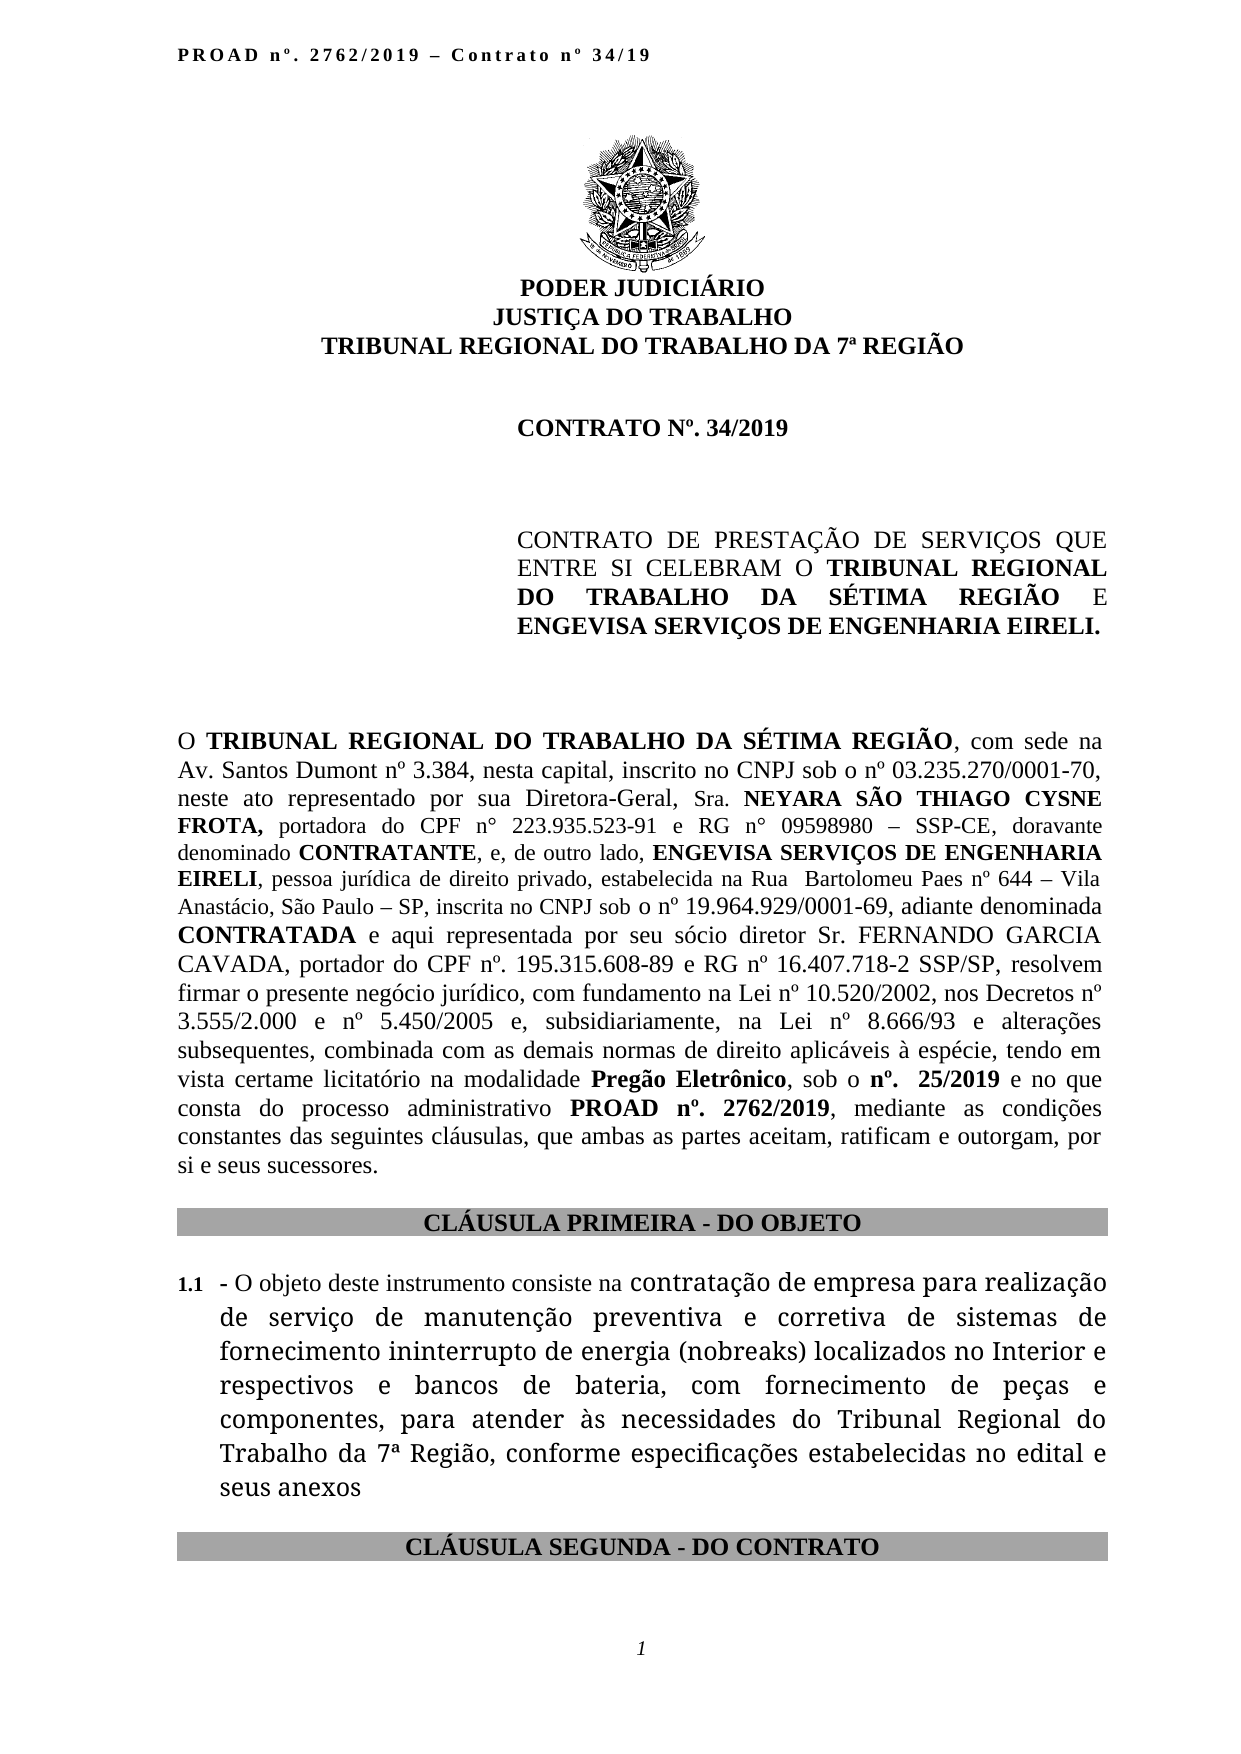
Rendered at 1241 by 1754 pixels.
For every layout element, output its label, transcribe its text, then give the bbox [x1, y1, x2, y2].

text CLÁUSULA SEGUNDA - DO CONTRATO [177, 1532, 1108, 1561]
text JUSTIÇA DO TRABALHO [177, 302, 1108, 331]
list - O objeto deste instrumento consiste na contratação de empresa para realização de serviço de manutenção preventiva e corretiva de sistemas de fornecimento ininterrupto de energia (nobreaks) localizados no Interior e respectivos e bancos de bateria, com fornecimento de peças e componentes, para atender às necessidades do Tribunal Regional do Trabalho da 7ª Região, conforme especificações estabelecidas no edital e seus anexos [177, 1265, 1108, 1503]
text CONTRATO DE PRESTAÇÃO DE SERVIÇOS QUE ENTRE SI CELEBRAM O TRIBUNAL REGIONAL DO TRABALHO DA SÉTIMA REGIÃO E ENGEVISA SERVIÇOS DE ENGENHARIA EIRELI. [517, 525, 1108, 640]
text CONTRATO Nº. 34/2019 [517, 413, 1078, 442]
text TRIBUNAL REGIONAL DO TRABALHO DA 7ª REGIÃO [177, 331, 1108, 360]
text CLÁUSULA PRIMEIRA - DO OBJETO [177, 1208, 1108, 1236]
text PODER JUDICIÁRIO [177, 273, 1108, 302]
text O TRIBUNAL REGIONAL DO TRABALHO DA SÉTIMA REGIÃO, com sede na Av. Santos Dumont nº 3.384, nesta capital, inscrito no CNPJ sob o nº 03.235.270/0001-70, neste ato representado por sua Diretora-Geral, Sra. NEYARA SÃO THIAGO CYSNE FROTA, portadora do CPF n° 223.935.523-91 e RG n° 09598980 – SSP-CE, doravante denominado CONTRATANTE, e, de outro lado, ENGEVISA SERVIÇOS DE ENGENHARIA EIRELI, pessoa jurídica de direito privado, estabelecida na Rua Bartolomeu Paes nº 644 – Vila Anastácio, São Paulo – SP, inscrita no CNPJ sob o nº 19.964.929/0001-69, adiante denominada CONTRATADA e aqui representada por seu sócio diretor Sr. FERNANDO GARCIA CAVADA, portador do CPF nº. 195.315.608-89 e RG nº 16.407.718-2 SSP/SP, resolvem firmar o presente negócio jurídico, com fundamento na Lei nº 10.520/2002, nos Decretos nº 3.555/2.000 e nº 5.450/2005 e, subsidiariamente, na Lei nº 8.666/93 e alterações subsequentes, combinada com as demais normas de direito aplicáveis à espécie, tendo em vista certame licitatório na modalidade Pregão Eletrônico, sob o nº. 25/2019 e no que consta do processo administrativo PROAD nº. 2762/2019, mediante as condições constantes das seguintes cláusulas, que ambas as partes aceitam, ratificam e outorgam, por si e seus sucessores. [177, 726, 1102, 1179]
